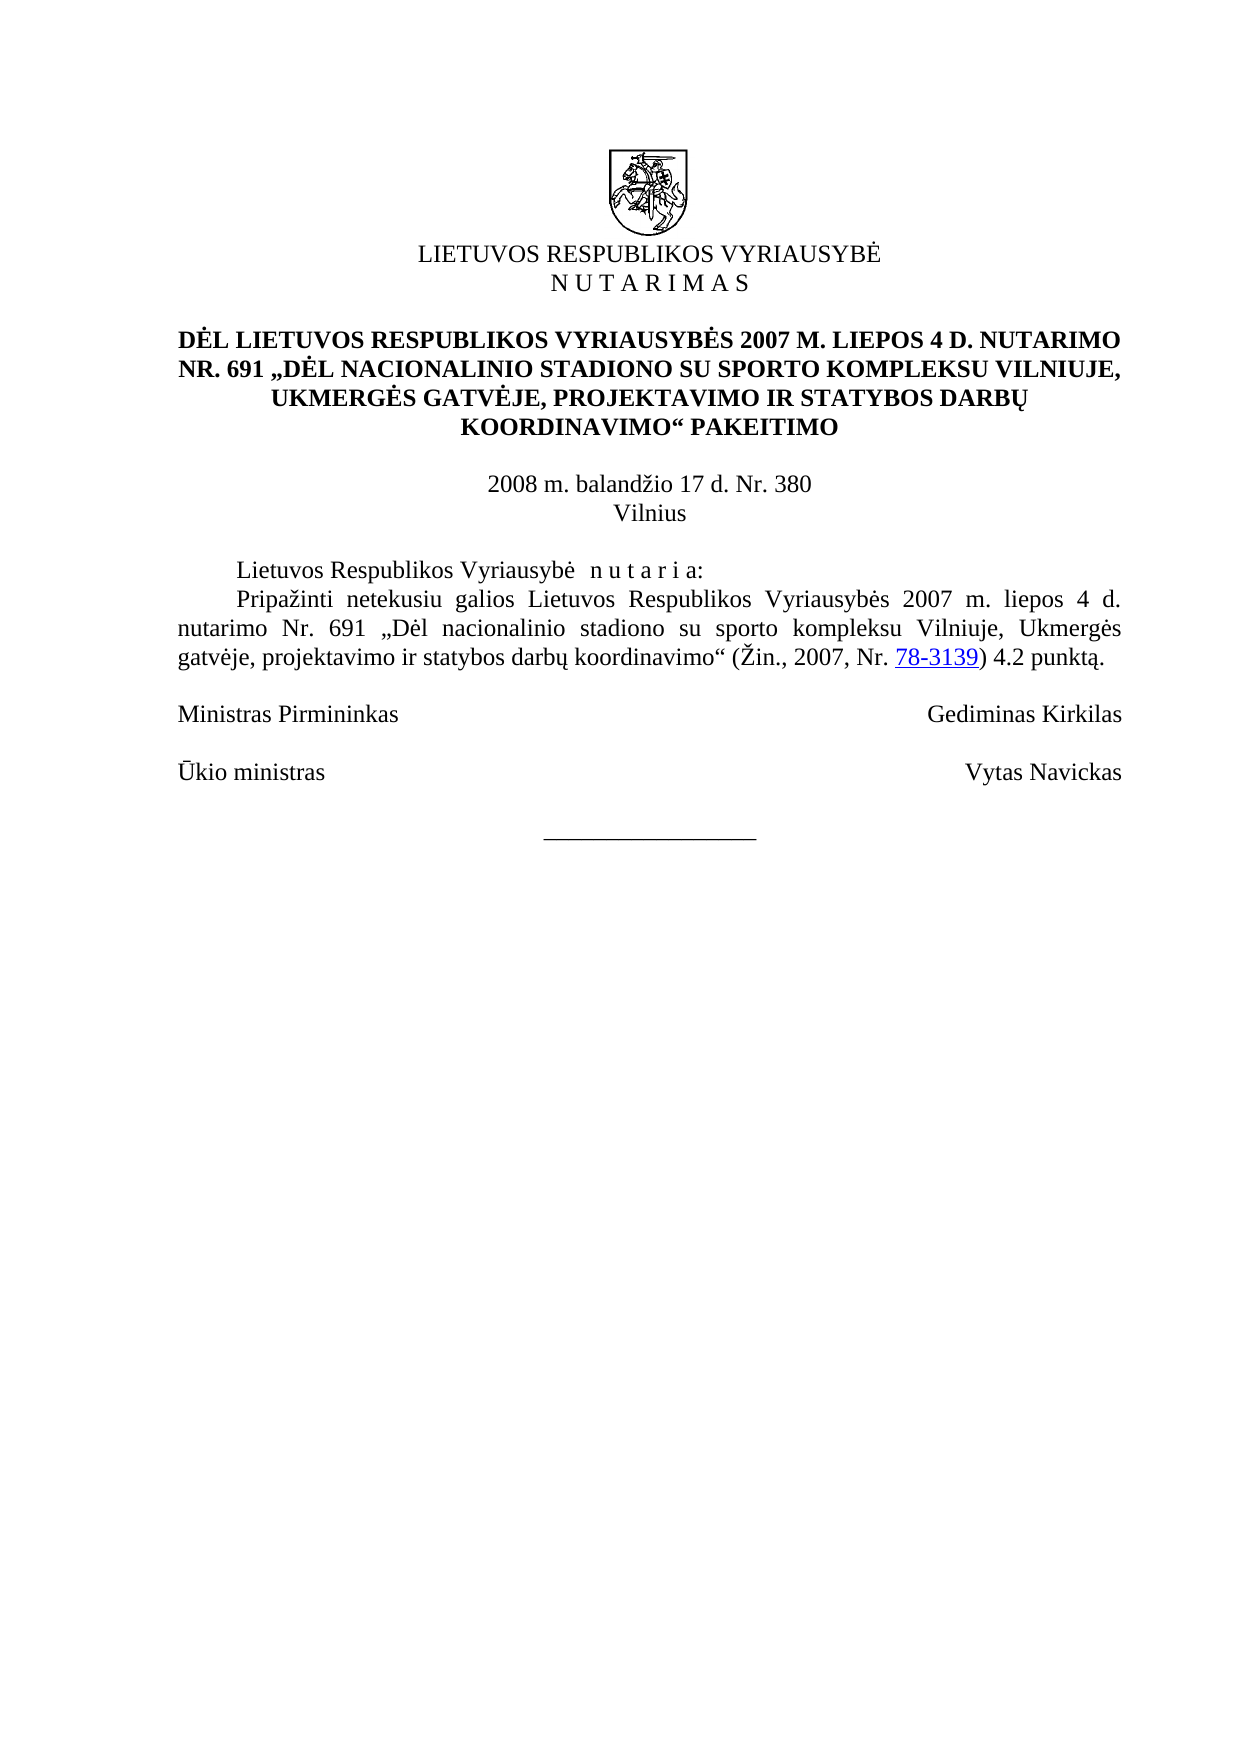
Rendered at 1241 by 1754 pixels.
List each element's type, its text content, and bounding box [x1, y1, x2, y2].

text Ūkio ministras Vytas Navickas [177, 757, 1122, 785]
text Vilnius [177, 498, 1122, 527]
text _________________ [177, 814, 1122, 843]
text Ministras Pirmininkas Gediminas Kirkilas [177, 699, 1122, 728]
text Lietuvos Respublikos Vyriausybė nutaria: [177, 555, 1122, 584]
text Pripažinti netekusiu galios Lietuvos Respublikos Vyriausybės 2007 m. liepos 4 d. nutarimo Nr. 691 „Dėl nacionalinio stadiono su sporto kompleksu Vilniuje, Ukmergės gatvėje, projektavimo ir statybos darbų koordinavimo“ (Žin., 2007, Nr. 78-3139) 4.2 punktą. [177, 584, 1122, 670]
text 2008 m. balandžio 17 d. Nr. 380 [177, 469, 1122, 498]
text Lietuvos Respublikos Vyriausybė [177, 239, 1122, 268]
text NUTARIMAS [177, 268, 1122, 297]
text DĖL LIETUVOS RESPUBLIKOS VYRIAUSYBĖS 2007 M. LIEPOS 4 D. NUTARIMO NR. 691 „DĖL NACIONALINIO STADIONO SU SPORTO KOMPLEKSU VILNIUJE, UKMERGĖS GATVĖJE, PROJEKTAVIMO IR STATYBOS DARBŲ KOORDINAVIMO“ PAKEITIMO [177, 325, 1122, 440]
